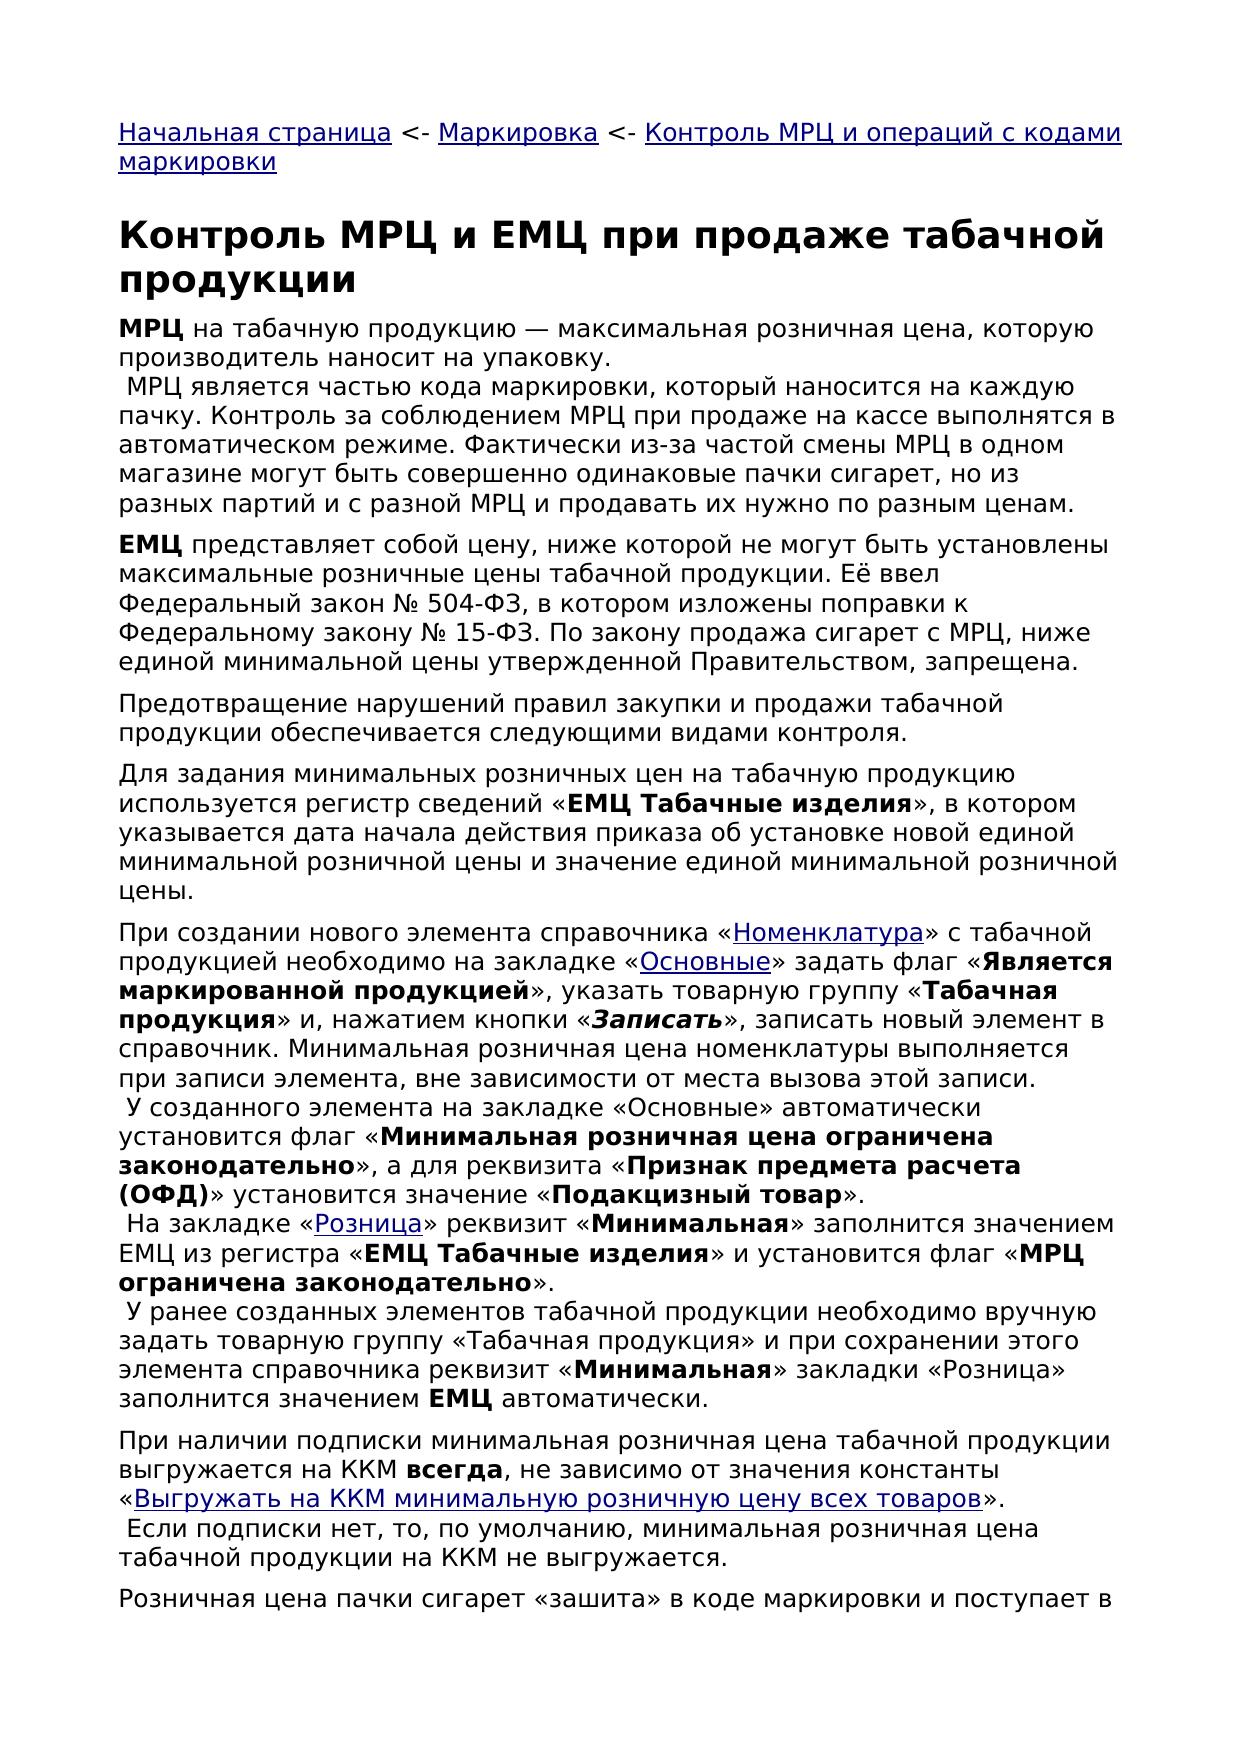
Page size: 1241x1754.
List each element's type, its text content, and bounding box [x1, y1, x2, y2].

text МРЦ на табачную продукцию — максимальная розничная цена, которую производитель наносит на упаковку. МРЦ является частью кода маркировки, который наносится на каждую пачку. Контроль за соблюдением МРЦ при продаже на кассе выполнятся в автоматическом режиме. Фактически из-за частой смены МРЦ в одном магазине могут быть совершенно одинаковые пачки сигарет, но из разных партий и с разной МРЦ и продавать их нужно по разным ценам. [118, 314, 1122, 518]
text Розничная цена пачки сигарет «зашита» в коде маркировки и поступает в [118, 1584, 1122, 1614]
text Предотвращение нарушений правил закупки и продажи табачной продукции обеспечивается следующими видами контроля. [118, 689, 1122, 747]
text При наличии подписки минимальная розничная цена табачной продукции выгружается на ККМ всегда, не зависимо от значения константы «Выгружать на ККМ минимальную розничную цену всех товаров». Если подписки нет, то, по умолчанию, минимальная розничная цена табачной продукции на ККМ не выгружается. [118, 1426, 1122, 1572]
text ЕМЦ представляет собой цену, ниже которой не могут быть установлены максимальные розничные цены табачной продукции. Её ввел Федеральный закон № 504-ФЗ, в котором изложены поправки к Федеральному закону № 15-ФЗ. По закону продажа сигарет с МРЦ, ниже единой минимальной цены утвержденной Правительством, запрещена. [118, 530, 1122, 676]
text Для задания минимальных розничных цен на табачную продукцию используется регистр сведений «ЕМЦ Табачные изделия», в котором указывается дата начала действия приказа об установке новой единой минимальной розничной цены и значение единой минимальной розничной цены. [118, 759, 1122, 905]
subtitle Контроль МРЦ и ЕМЦ при продаже табачной продукции [118, 214, 1122, 301]
text Начальная страница <- Маркировка <- Контроль МРЦ и операций с кодами маркировки [118, 118, 1122, 176]
text При создании нового элемента справочника «Номенклатура» с табачной продукцией необходимо на закладке «Основные» задать флаг «Является маркированной продукцией», указать товарную группу «Табачная продукция» и, нажатием кнопки «Записать», записать новый элемент в справочник. Минимальная розничная цена номенклатуры выполняется при записи элемента, вне зависимости от места вызова этой записи. У созданного элемента на закладке «Основные» автоматически установится флаг «Минимальная розничная цена ограничена законодательно», а для реквизита «Признак предмета расчета (ОФД)» установится значение «Подакцизный товар». На закладке «Розница» реквизит «Минимальная» заполнится значением ЕМЦ из регистра «ЕМЦ Табачные изделия» и установится флаг «МРЦ ограничена законодательно». У ранее созданных элементов табачной продукции необходимо вручную задать товарную группу «Табачная продукция» и при сохранении этого элемента справочника реквизит «Минимальная» закладки «Розница» заполнится значением ЕМЦ автоматически. [118, 918, 1122, 1414]
